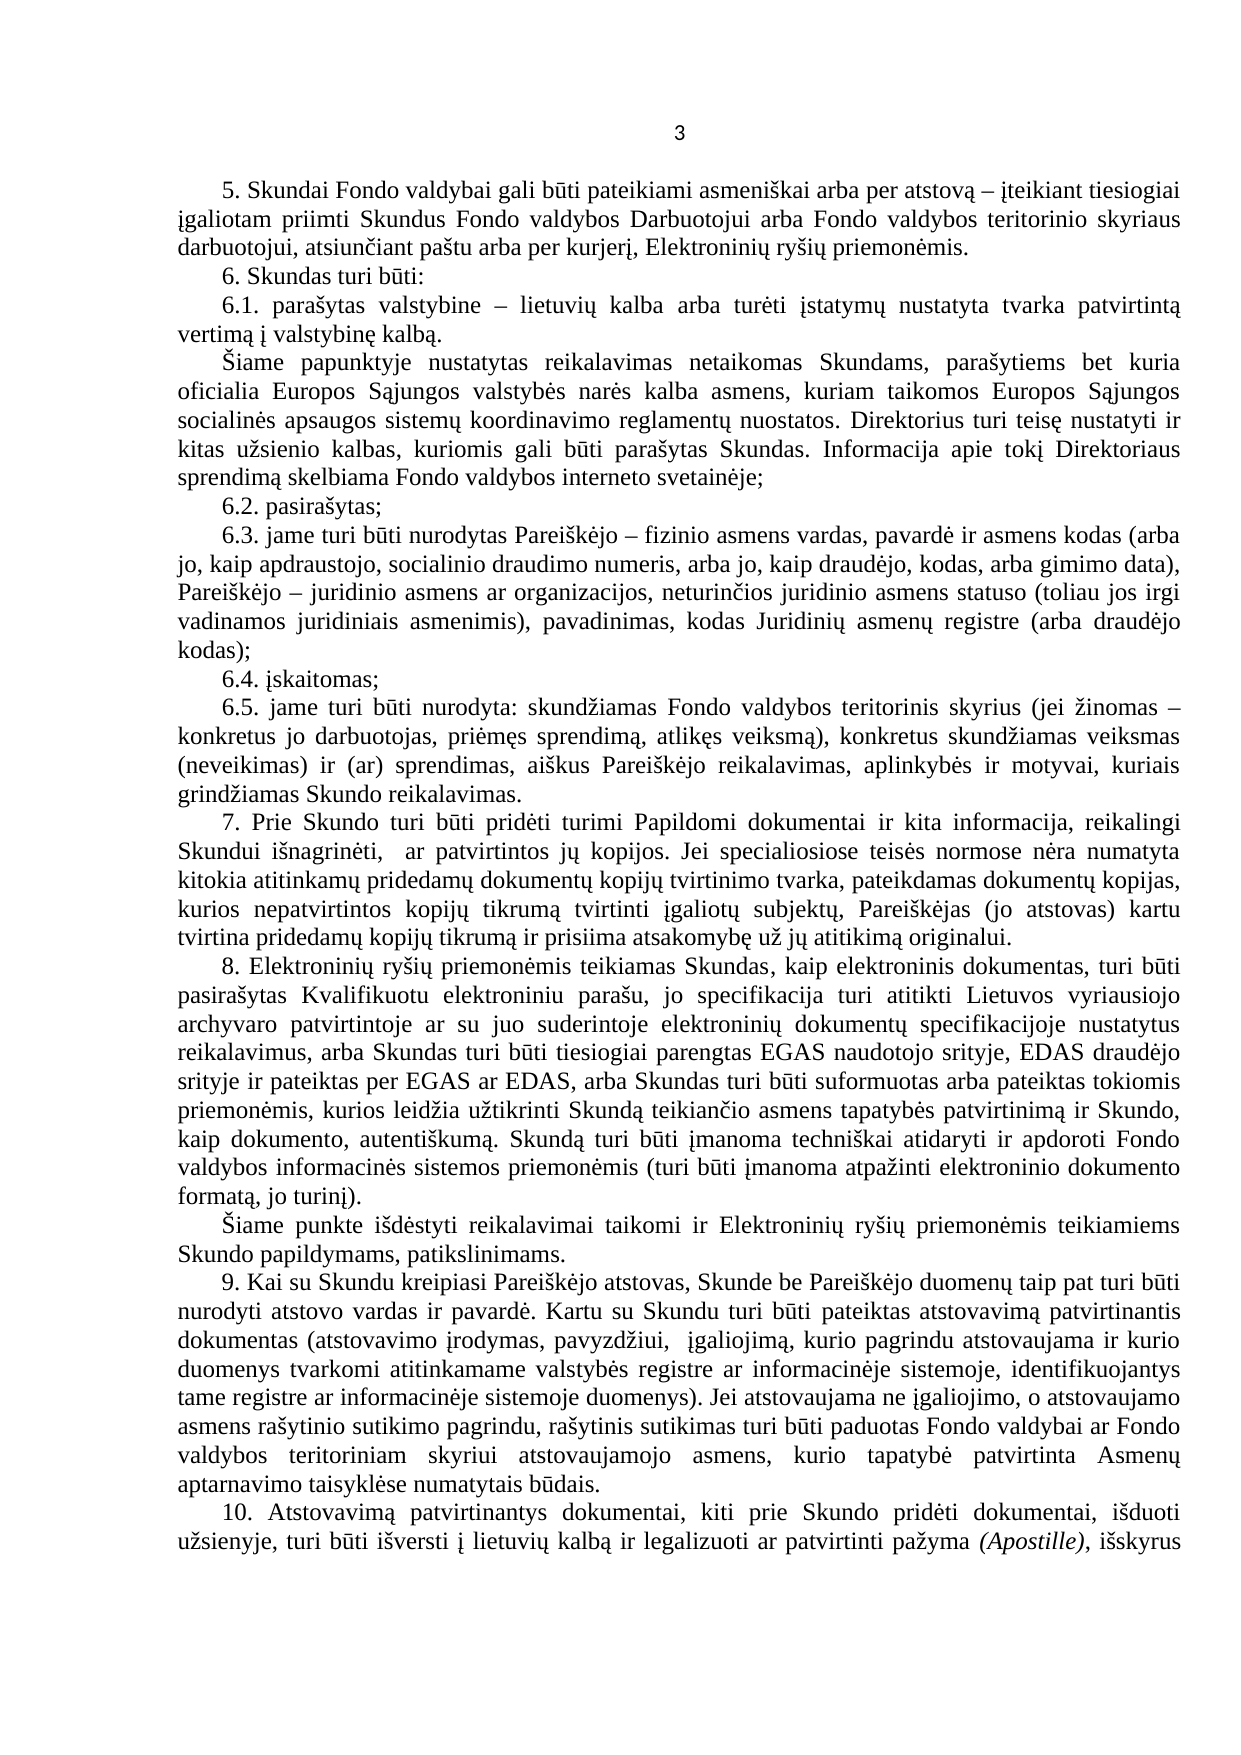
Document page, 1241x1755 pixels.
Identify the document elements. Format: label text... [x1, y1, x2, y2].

text 10. Atstovavimą patvirtinantys dokumentai, kiti prie Skundo pridėti dokumentai, išduoti užsienyje, turi būti išversti į lietuvių kalbą ir legalizuoti ar patvirtinti pažyma (Apostille), išskyrus [177, 1497, 1181, 1555]
text 6.4. įskaitomas; [177, 664, 1181, 692]
text 6. Skundas turi būti: [177, 261, 1181, 290]
text 9. Kai su Skundu kreipiasi Pareiškėjo atstovas, Skunde be Pareiškėjo duomenų taip pat turi būti nurodyti atstovo vardas ir pavardė. Kartu su Skundu turi būti pateiktas atstovavimą patvirtinantis dokumentas (atstovavimo įrodymas, pavyzdžiui, įgaliojimą, kurio pagrindu atstovaujama ir kurio duomenys tvarkomi atitinkamame valstybės registre ar informacinėje sistemoje, identifikuojantys tame registre ar informacinėje sistemoje duomenys). Jei atstovaujama ne įgaliojimo, o atstovaujamo asmens rašytinio sutikimo pagrindu, rašytinis sutikimas turi būti paduotas Fondo valdybai ar Fondo valdybos teritoriniam skyriui atstovaujamojo asmens, kurio tapatybė patvirtinta Asmenų aptarnavimo taisyklėse numatytais būdais. [177, 1267, 1181, 1497]
text 8. Elektroninių ryšių priemonėmis teikiamas Skundas, kaip elektroninis dokumentas, turi būti pasirašytas Kvalifikuotu elektroniniu parašu, jo specifikacija turi atitikti Lietuvos vyriausiojo archyvaro patvirtintoje ar su juo suderintoje elektroninių dokumentų specifikacijoje nustatytus reikalavimus, arba Skundas turi būti tiesiogiai parengtas EGAS naudotojo srityje, EDAS draudėjo srityje ir pateiktas per EGAS ar EDAS, arba Skundas turi būti suformuotas arba pateiktas tokiomis priemonėmis, kurios leidžia užtikrinti Skundą teikiančio asmens tapatybės patvirtinimą ir Skundo, kaip dokumento, autentiškumą. Skundą turi būti įmanoma techniškai atidaryti ir apdoroti Fondo valdybos informacinės sistemos priemonėmis (turi būti įmanoma atpažinti elektroninio dokumento formatą, jo turinį). [177, 951, 1181, 1210]
text 7. Prie Skundo turi būti pridėti turimi Papildomi dokumentai ir kita informacija, reikalingi Skundui išnagrinėti, ar patvirtintos jų kopijos. Jei specialiosiose teisės normose nėra numatyta kitokia atitinkamų pridedamų dokumentų kopijų tvirtinimo tvarka, pateikdamas dokumentų kopijas, kurios nepatvirtintos kopijų tikrumą tvirtinti įgaliotų subjektų, Pareiškėjas (jo atstovas) kartu tvirtina pridedamų kopijų tikrumą ir prisiima atsakomybę už jų atitikimą originalui. [177, 807, 1181, 951]
text 5. Skundai Fondo valdybai gali būti pateikiami asmeniškai arba per atstovą – įteikiant tiesiogiai įgaliotam priimti Skundus Fondo valdybos Darbuotojui arba Fondo valdybos teritorinio skyriaus darbuotojui, atsiunčiant paštu arba per kurjerį, Elektroninių ryšių priemonėmis. [177, 175, 1181, 261]
text 6.5. jame turi būti nurodyta: skundžiamas Fondo valdybos teritorinis skyrius (jei žinomas – konkretus jo darbuotojas, priėmęs sprendimą, atlikęs veiksmą), konkretus skundžiamas veiksmas (neveikimas) ir (ar) sprendimas, aiškus Pareiškėjo reikalavimas, aplinkybės ir motyvai, kuriais grindžiamas Skundo reikalavimas. [177, 692, 1181, 807]
text 6.3. jame turi būti nurodytas Pareiškėjo – fizinio asmens vardas, pavardė ir asmens kodas (arba jo, kaip apdraustojo, socialinio draudimo numeris, arba jo, kaip draudėjo, kodas, arba gimimo data), Pareiškėjo – juridinio asmens ar organizacijos, neturinčios juridinio asmens statuso (toliau jos irgi vadinamos juridiniais asmenimis), pavadinimas, kodas Juridinių asmenų registre (arba draudėjo kodas); [177, 520, 1181, 664]
text 6.1. parašytas valstybine – lietuvių kalba arba turėti įstatymų nustatyta tvarka patvirtintą vertimą į valstybinę kalbą. [177, 290, 1181, 347]
text Šiame punkte išdėstyti reikalavimai taikomi ir Elektroninių ryšių priemonėmis teikiamiems Skundo papildymams, patikslinimams. [177, 1210, 1181, 1267]
text 6.2. pasirašytas; [177, 491, 1181, 520]
text Šiame papunktyje nustatytas reikalavimas netaikomas Skundams, parašytiems bet kuria oficialia Europos Sąjungos valstybės narės kalba asmens, kuriam taikomos Europos Sąjungos socialinės apsaugos sistemų koordinavimo reglamentų nuostatos. Direktorius turi teisę nustatyti ir kitas užsienio kalbas, kuriomis gali būti parašytas Skundas. Informacija apie tokį Direktoriaus sprendimą skelbiama Fondo valdybos interneto svetainėje; [177, 347, 1181, 491]
